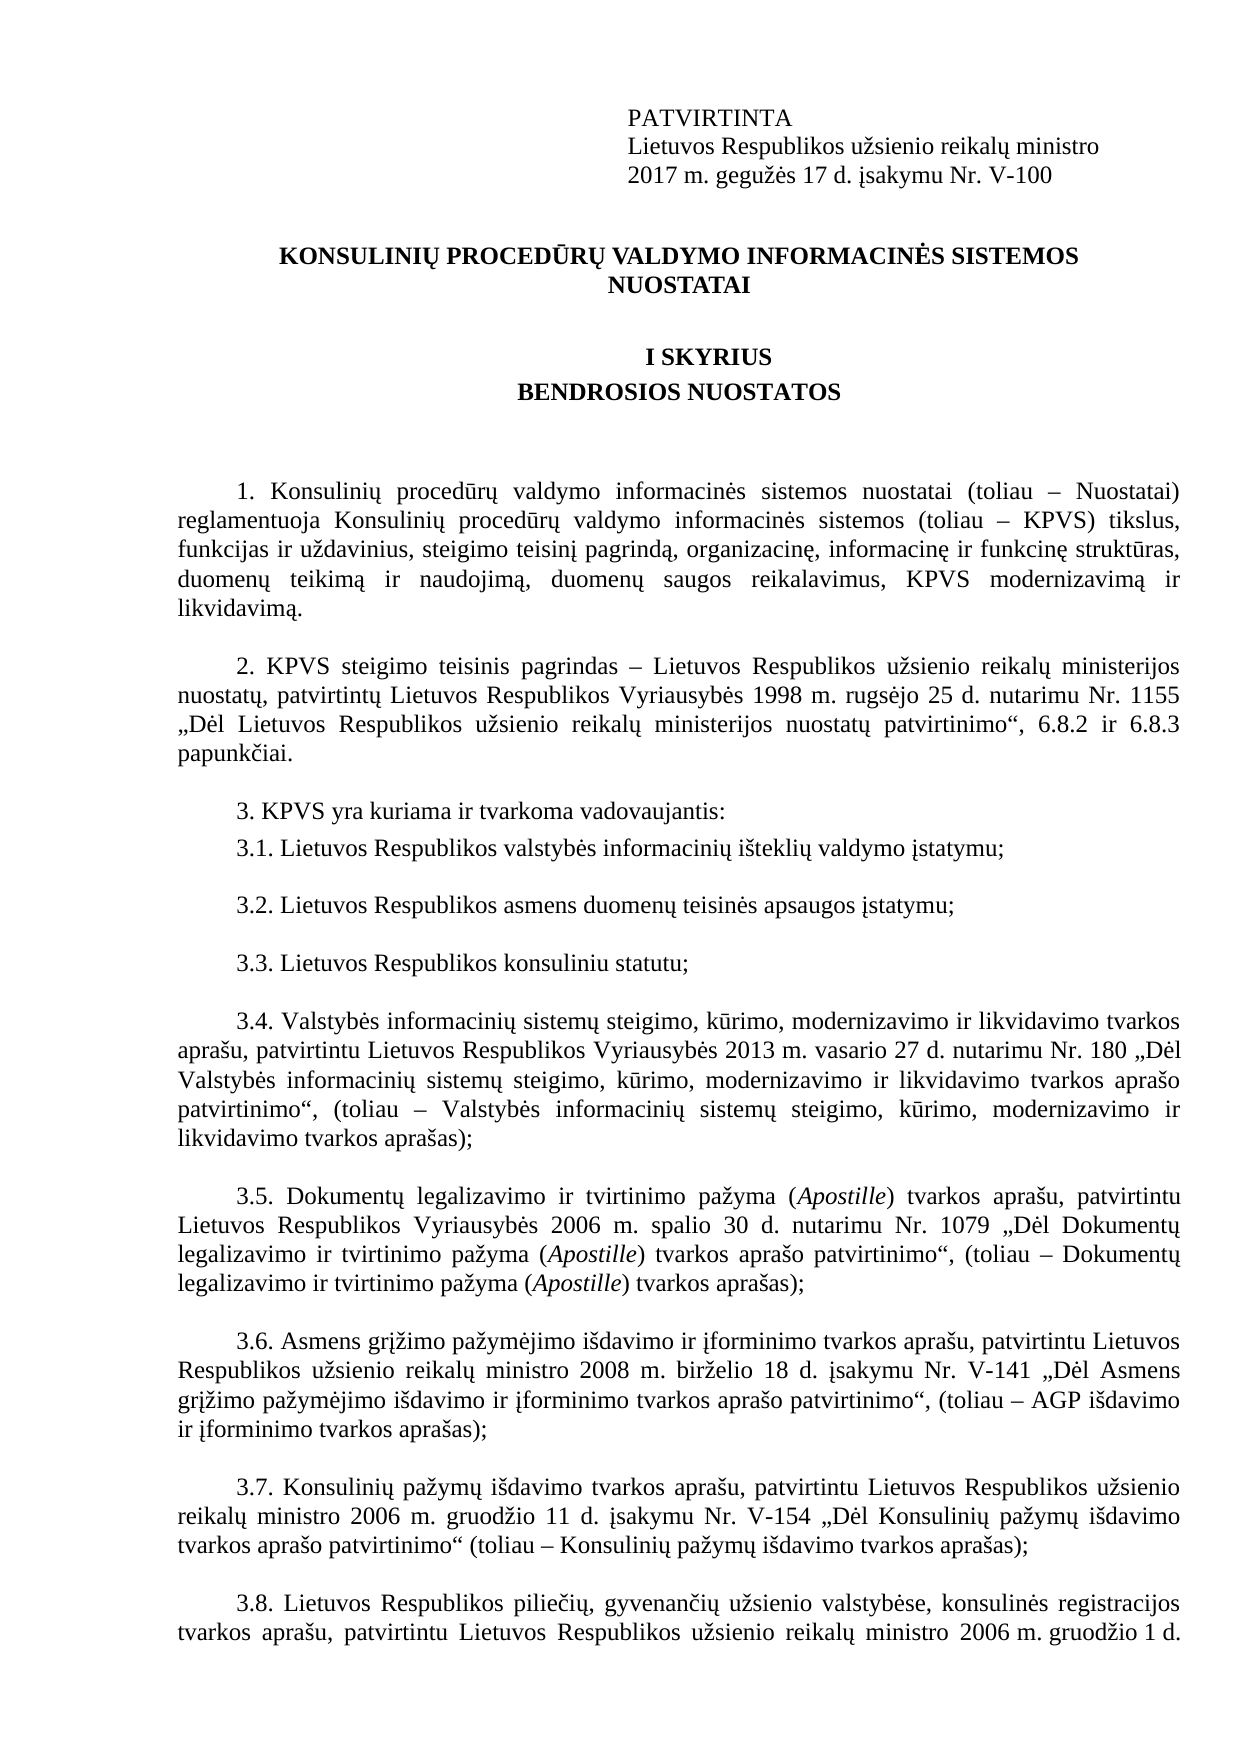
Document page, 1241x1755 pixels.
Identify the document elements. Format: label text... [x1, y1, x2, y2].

text 1. Konsulinių procedūrų valdymo informacinės sistemos nuostatai (toliau – Nuostatai) reglamentuoja Konsulinių procedūrų valdymo informacinės sistemos (toliau – KPVS) tikslus, funkcijas ir uždavinius, steigimo teisinį pagrindą, organizacinę, informacinę ir funkcinę struktūras, duomenų teikimą ir naudojimą, duomenų saugos reikalavimus, KPVS modernizavimą ir likvidavimą. [177, 476, 1181, 622]
text 3.5. Dokumentų legalizavimo ir tvirtinimo pažyma (Apostille) tvarkos aprašu, patvirtintu Lietuvos Respublikos Vyriausybės 2006 m. spalio 30 d. nutarimu Nr. 1079 „Dėl Dokumentų legalizavimo ir tvirtinimo pažyma (Apostille) tvarkos aprašo patvirtinimo“, (toliau – Dokumentų legalizavimo ir tvirtinimo pažyma (Apostille) tvarkos aprašas); [177, 1181, 1181, 1298]
text 3.8. Lietuvos Respublikos piliečių, gyvenančių užsienio valstybėse, konsulinės registracijos tvarkos aprašu, patvirtintu Lietuvos Respublikos užsienio reikalų ministro 2006 m. gruodžio 1 d. [177, 1588, 1181, 1646]
text 2. KPVS steigimo teisinis pagrindas – Lietuvos Respublikos užsienio reikalų ministerijos nuostatų, patvirtintų Lietuvos Respublikos Vyriausybės 1998 m. rugsėjo 25 d. nutarimu Nr. 1155 „Dėl Lietuvos Respublikos užsienio reikalų ministerijos nuostatų patvirtinimo“, 6.8.2 ir 6.8.3 papunkčiai. [177, 651, 1181, 767]
text 2017 m. gegužės 17 d. įsakymu Nr. V-100 [552, 160, 1181, 189]
text 3.2. Lietuvos Respublikos asmens duomenų teisinės apsaugos įstatymu; [177, 891, 1181, 920]
text 3.3. Lietuvos Respublikos konsuliniu statutu; [177, 948, 1181, 978]
text PATVIRTINTA [552, 103, 1181, 131]
text 3.4. Valstybės informacinių sistemų steigimo, kūrimo, modernizavimo ir likvidavimo tvarkos aprašu, patvirtintu Lietuvos Respublikos Vyriausybės 2013 m. vasario 27 d. nutarimu Nr. 180 „Dėl Valstybės informacinių sistemų steigimo, kūrimo, modernizavimo ir likvidavimo tvarkos aprašo patvirtinimo“, (toliau – Valstybės informacinių sistemų steigimo, kūrimo, modernizavimo ir likvidavimo tvarkos aprašas); [177, 1006, 1181, 1152]
text BENDROSIOS NUOSTATOS [177, 377, 1181, 406]
text 3.1. Lietuvos Respublikos valstybės informacinių išteklių valdymo įstatymu; [177, 833, 1181, 862]
text 3.7. Konsulinių pažymų išdavimo tvarkos aprašu, patvirtintu Lietuvos Respublikos užsienio reikalų ministro 2006 m. gruodžio 11 d. įsakymu Nr. V-154 „Dėl Konsulinių pažymų išdavimo tvarkos aprašo patvirtinimo“ (toliau – Konsulinių pažymų išdavimo tvarkos aprašas); [177, 1472, 1181, 1559]
text I SKYRIUS [177, 342, 1181, 371]
text 3.6. Asmens grįžimo pažymėjimo išdavimo ir įforminimo tvarkos aprašu, patvirtintu Lietuvos Respublikos užsienio reikalų ministro 2008 m. birželio 18 d. įsakymu Nr. V-141 „Dėl Asmens grįžimo pažymėjimo išdavimo ir įforminimo tvarkos aprašo patvirtinimo“, (toliau – AGP išdavimo ir įforminimo tvarkos aprašas); [177, 1326, 1181, 1443]
text Lietuvos Respublikos užsienio reikalų ministro [552, 131, 1181, 160]
text 3. KPVS yra kuriama ir tvarkoma vadovaujantis: [177, 796, 1181, 825]
text KONSULINIŲ PROCEDŪRŲ VALDYMO INFORMACINĖS SISTEMOS NUOSTATAI [177, 241, 1181, 300]
